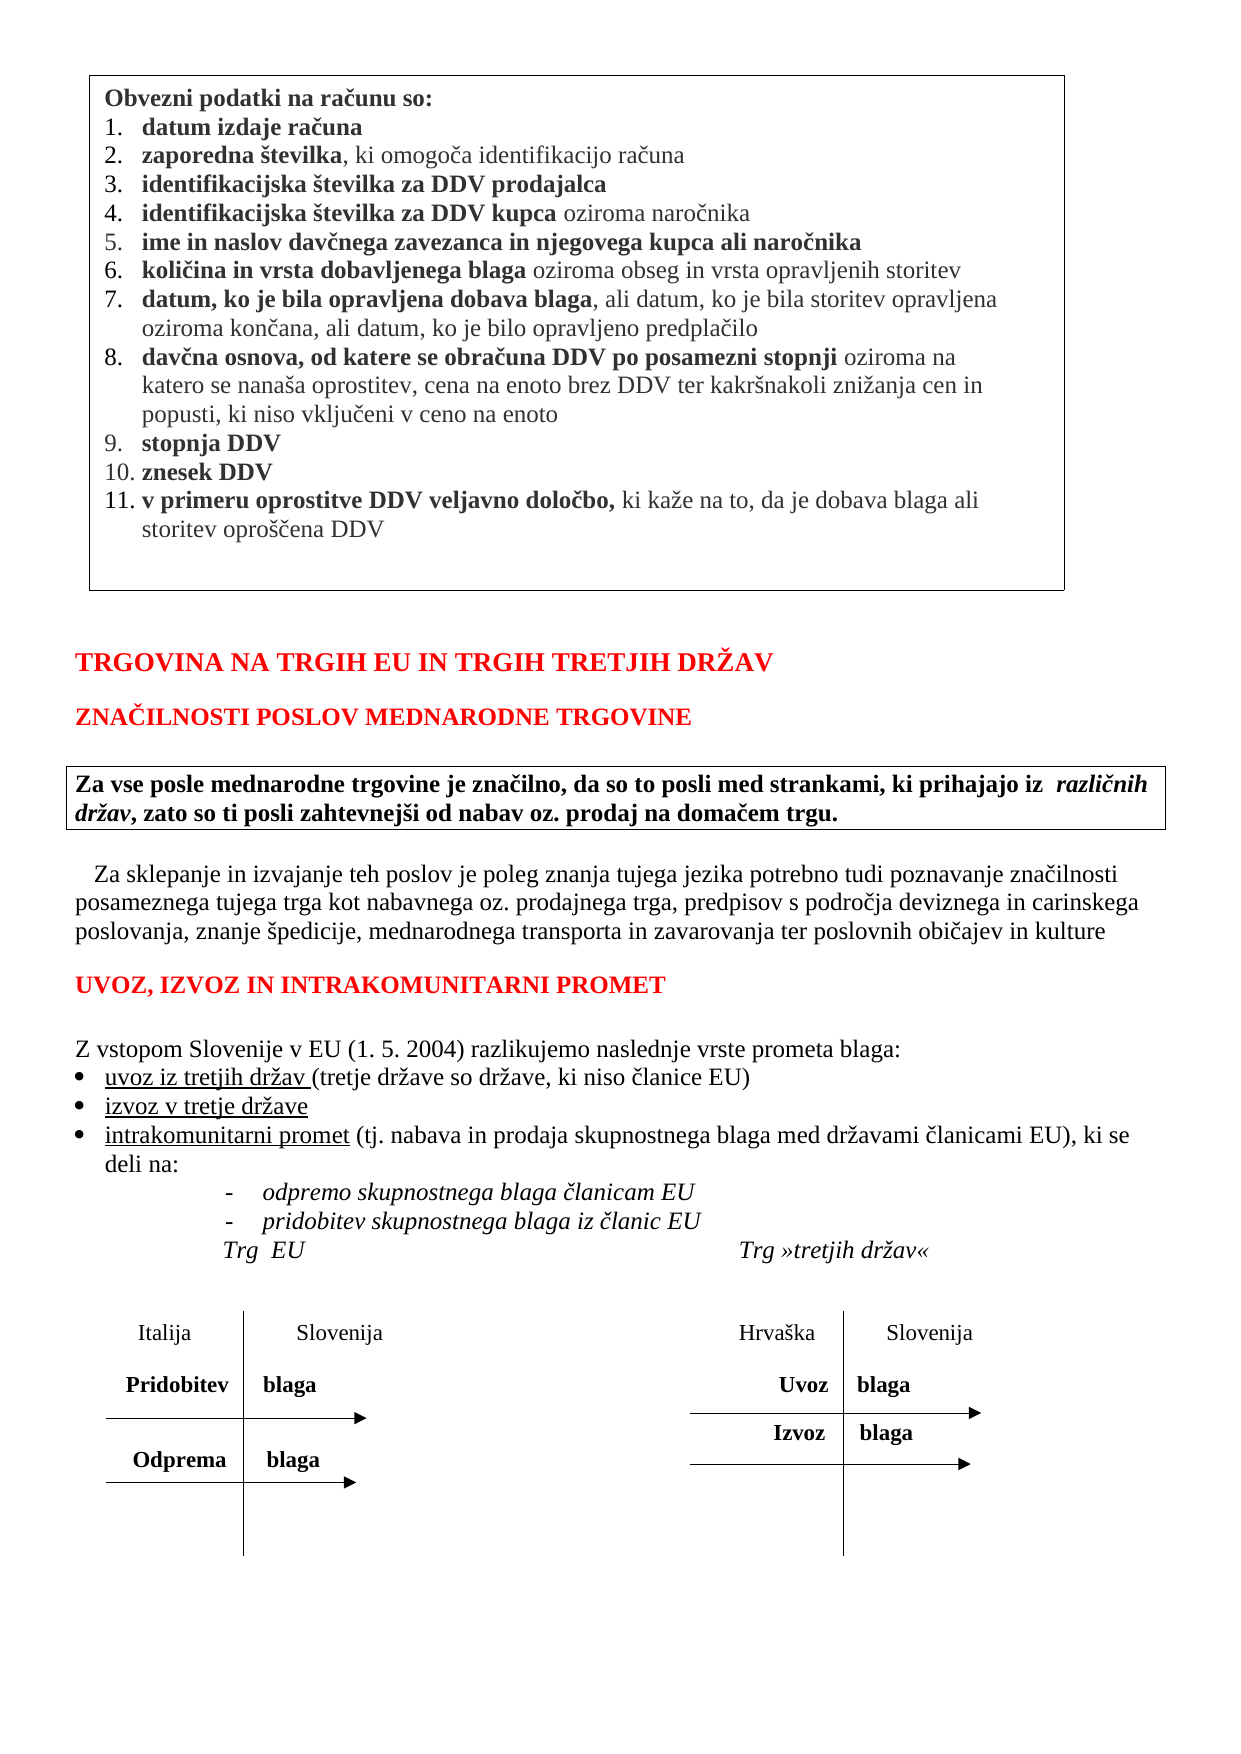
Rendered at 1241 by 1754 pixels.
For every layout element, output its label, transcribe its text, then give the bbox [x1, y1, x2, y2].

text [739, 1398, 843, 1413]
list v primeru oprostitve DDV veljavno določbo, ki kaže na to, da je dobava blaga ali storitev oproščena DDV [104, 485, 1024, 543]
text Obvezni podatki na računu so: [104, 83, 1024, 112]
text blaga [244, 1446, 843, 1472]
list ime in naslov davčnega zavezanca in njegovega kupca ali naročnika [104, 227, 1024, 255]
list identifikacijska številka za DDV kupca oziroma naročnika [104, 198, 1024, 227]
text blaga Uvoz [244, 1371, 843, 1398]
text Pridobitev [85, 1371, 243, 1398]
list identifikacijska številka za DDV prodajalca [104, 169, 1024, 198]
list datum, ko je bila opravljena dobava blaga, ali datum, ko je bila storitev opravljena oziroma končana, ali datum, ko je bilo opravljeno predplačilo [104, 284, 1024, 342]
list intrakomunitarni promet (tj. nabava in prodaja skupnostnega blaga med državami članicami EU), ki se deli na: [75, 1120, 1165, 1177]
text Izvoz [739, 1414, 843, 1446]
list izvoz v tretje države [75, 1091, 1165, 1120]
text [844, 1446, 1165, 1472]
list davčna osnova, od katere se obračuna DDV po posamezni stopnji oziroma na katero se nanaša oprostitev, cena na enoto brez DDV ter kakršnakoli znižanja cen in popusti, ki niso vključeni v ceno na enoto [104, 342, 1024, 428]
list stopnja DDV [104, 428, 1024, 457]
list količina in vrsta dobavljenega blaga oziroma obseg in vrsta opravljenih storitev [104, 255, 1024, 284]
list zaporedna številka, ki omogoča identifikacijo računa [104, 140, 1024, 169]
text Trg EU Trg »tretjih držav« [159, 1235, 1165, 1264]
text Za sklepanje in izvajanje teh poslov je poleg znanja tujega jezika potrebno tudi poznavanje značilnosti posameznega tujega trga kot nabavnega oz. prodajnega trga, predpisov s področja deviznega in carinskega poslovanja, znanje špedicije, mednarodnega transporta in zavarovanja ter poslovnih običajev in kulture [75, 859, 1165, 945]
subtitle TRGOVINA NA TRGIH EU IN TRGIH TRETJIH DRŽAV [75, 646, 1165, 677]
list znesek DDV [104, 457, 1024, 485]
text Italija [75, 1319, 243, 1345]
list odpremo skupnostnega blaga članicam EU [225, 1177, 1165, 1206]
text Slovenija Hrvaška [244, 1319, 843, 1345]
subtitle ZNAČILNOSTI POSLOV MEDNARODNE TRGOVINE [75, 702, 1165, 731]
list datum izdaje računa [104, 112, 1024, 140]
text blaga [844, 1398, 1165, 1446]
list uvoz iz tretjih držav (tretje države so države, ki niso članice EU) [75, 1062, 1165, 1091]
list pridobitev skupnostnega blaga iz članic EU [225, 1206, 1165, 1235]
text Odprema [75, 1446, 243, 1472]
subtitle UVOZ, IZVOZ IN INTRAKOMUNITARNI PROMET [75, 970, 1165, 999]
text Z vstopom Slovenije v EU (1. 5. 2004) razlikujemo naslednje vrste prometa blaga: [75, 1034, 1165, 1062]
text Slovenija [844, 1319, 1165, 1345]
text Za vse posle mednarodne trgovine je značilno, da so to posli med strankami, ki prihajajo iz različnih držav, zato so ti posli zahtevnejši od nabav oz. prodaj na domačem trgu. [67, 767, 1165, 829]
text blaga [844, 1371, 1165, 1398]
